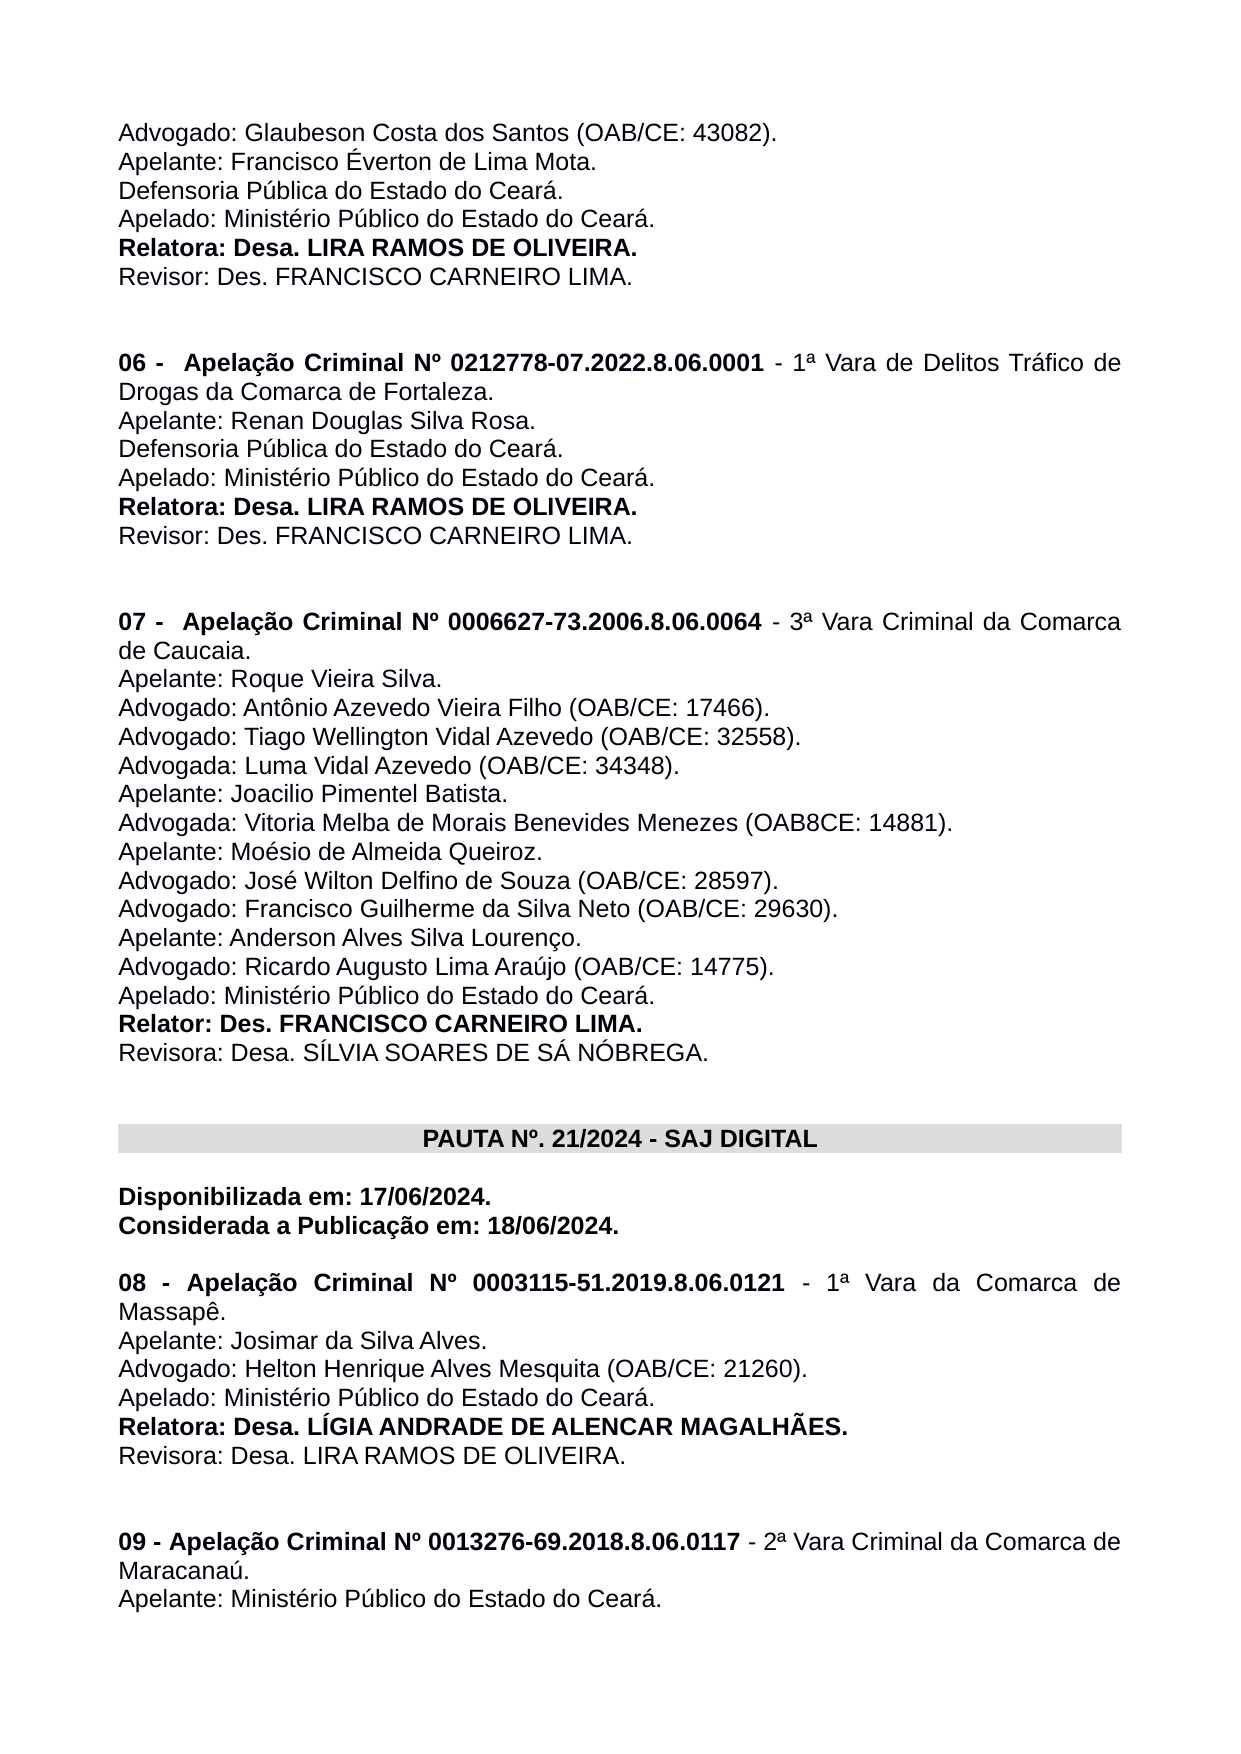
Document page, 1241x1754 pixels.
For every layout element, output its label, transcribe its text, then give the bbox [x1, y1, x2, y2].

text Advogado: Antônio Azevedo Vieira Filho (OAB/CE: 17466). [118, 693, 1122, 722]
text PAUTA Nº. 21/2024 - SAJ DIGITAL [118, 1124, 1122, 1153]
text Apelante: Francisco Éverton de Lima Mota. [118, 147, 1122, 176]
text Advogado: Francisco Guilherme da Silva Neto (OAB/CE: 29630). [118, 894, 1122, 923]
text Considerada a Publicação em: 18/06/2024. [118, 1211, 1122, 1239]
text Relatora: Desa. LIRA RAMOS DE OLIVEIRA. [118, 492, 1122, 521]
text 09 - Apelação Criminal Nº 0013276-69.2018.8.06.0117 - 2ª Vara Criminal da Comarca de Maracanaú. [118, 1527, 1122, 1584]
text Advogada: Luma Vidal Azevedo (OAB/CE: 34348). [118, 751, 1122, 779]
text Relatora: Desa. LIRA RAMOS DE OLIVEIRA. [118, 233, 1122, 262]
text Apelado: Ministério Público do Estado do Ceará. [118, 204, 1122, 233]
text Revisora: Desa. SÍLVIA SOARES DE SÁ NÓBREGA. [118, 1038, 1122, 1067]
text Advogado: Tiago Wellington Vidal Azevedo (OAB/CE: 32558). [118, 722, 1122, 751]
text 07 - Apelação Criminal Nº 0006627-73.2006.8.06.0064 - 3ª Vara Criminal da Comarca de Caucaia. [118, 607, 1122, 664]
text Disponibilizada em: 17/06/2024. [118, 1182, 1122, 1211]
text Apelante: Moésio de Almeida Queiroz. [118, 837, 1122, 866]
text 06 - Apelação Criminal Nº 0212778-07.2022.8.06.0001 - 1ª Vara de Delitos Tráfico de Drogas da Comarca de Fortaleza. [118, 348, 1122, 406]
text Advogado: Ricardo Augusto Lima Araújo (OAB/CE: 14775). [118, 952, 1122, 981]
text Apelante: Roque Vieira Silva. [118, 664, 1122, 693]
text Apelado: Ministério Público do Estado do Ceará. [118, 463, 1122, 492]
text Advogado: Glaubeson Costa dos Santos (OAB/CE: 43082). [118, 118, 1122, 147]
text Apelante: Joacilio Pimentel Batista. [118, 779, 1122, 808]
text Advogada: Vitoria Melba de Morais Benevides Menezes (OAB8CE: 14881). [118, 808, 1122, 837]
text Apelante: Renan Douglas Silva Rosa. [118, 406, 1122, 434]
text Relatora: Desa. LÍGIA ANDRADE DE ALENCAR MAGALHÃES. [118, 1412, 1122, 1441]
text Revisora: Desa. LIRA RAMOS DE OLIVEIRA. [118, 1441, 1122, 1469]
text Apelante: Josimar da Silva Alves. [118, 1326, 1122, 1354]
text Revisor: Des. FRANCISCO CARNEIRO LIMA. [118, 521, 1122, 549]
text Advogado: José Wilton Delfino de Souza (OAB/CE: 28597). [118, 866, 1122, 894]
text Defensoria Pública do Estado do Ceará. [118, 434, 1122, 463]
text Defensoria Pública do Estado do Ceará. [118, 176, 1122, 204]
text Apelado: Ministério Público do Estado do Ceará. [118, 981, 1122, 1009]
text Revisor: Des. FRANCISCO CARNEIRO LIMA. [118, 262, 1122, 291]
text Apelante: Ministério Público do Estado do Ceará. [118, 1584, 1122, 1613]
text Relator: Des. FRANCISCO CARNEIRO LIMA. [118, 1009, 1122, 1038]
text Apelante: Anderson Alves Silva Lourenço. [118, 923, 1122, 952]
text Advogado: Helton Henrique Alves Mesquita (OAB/CE: 21260). [118, 1354, 1122, 1383]
text 08 - Apelação Criminal Nº 0003115-51.2019.8.06.0121 - 1ª Vara da Comarca de Massapê. [118, 1268, 1122, 1326]
text Apelado: Ministério Público do Estado do Ceará. [118, 1383, 1122, 1412]
